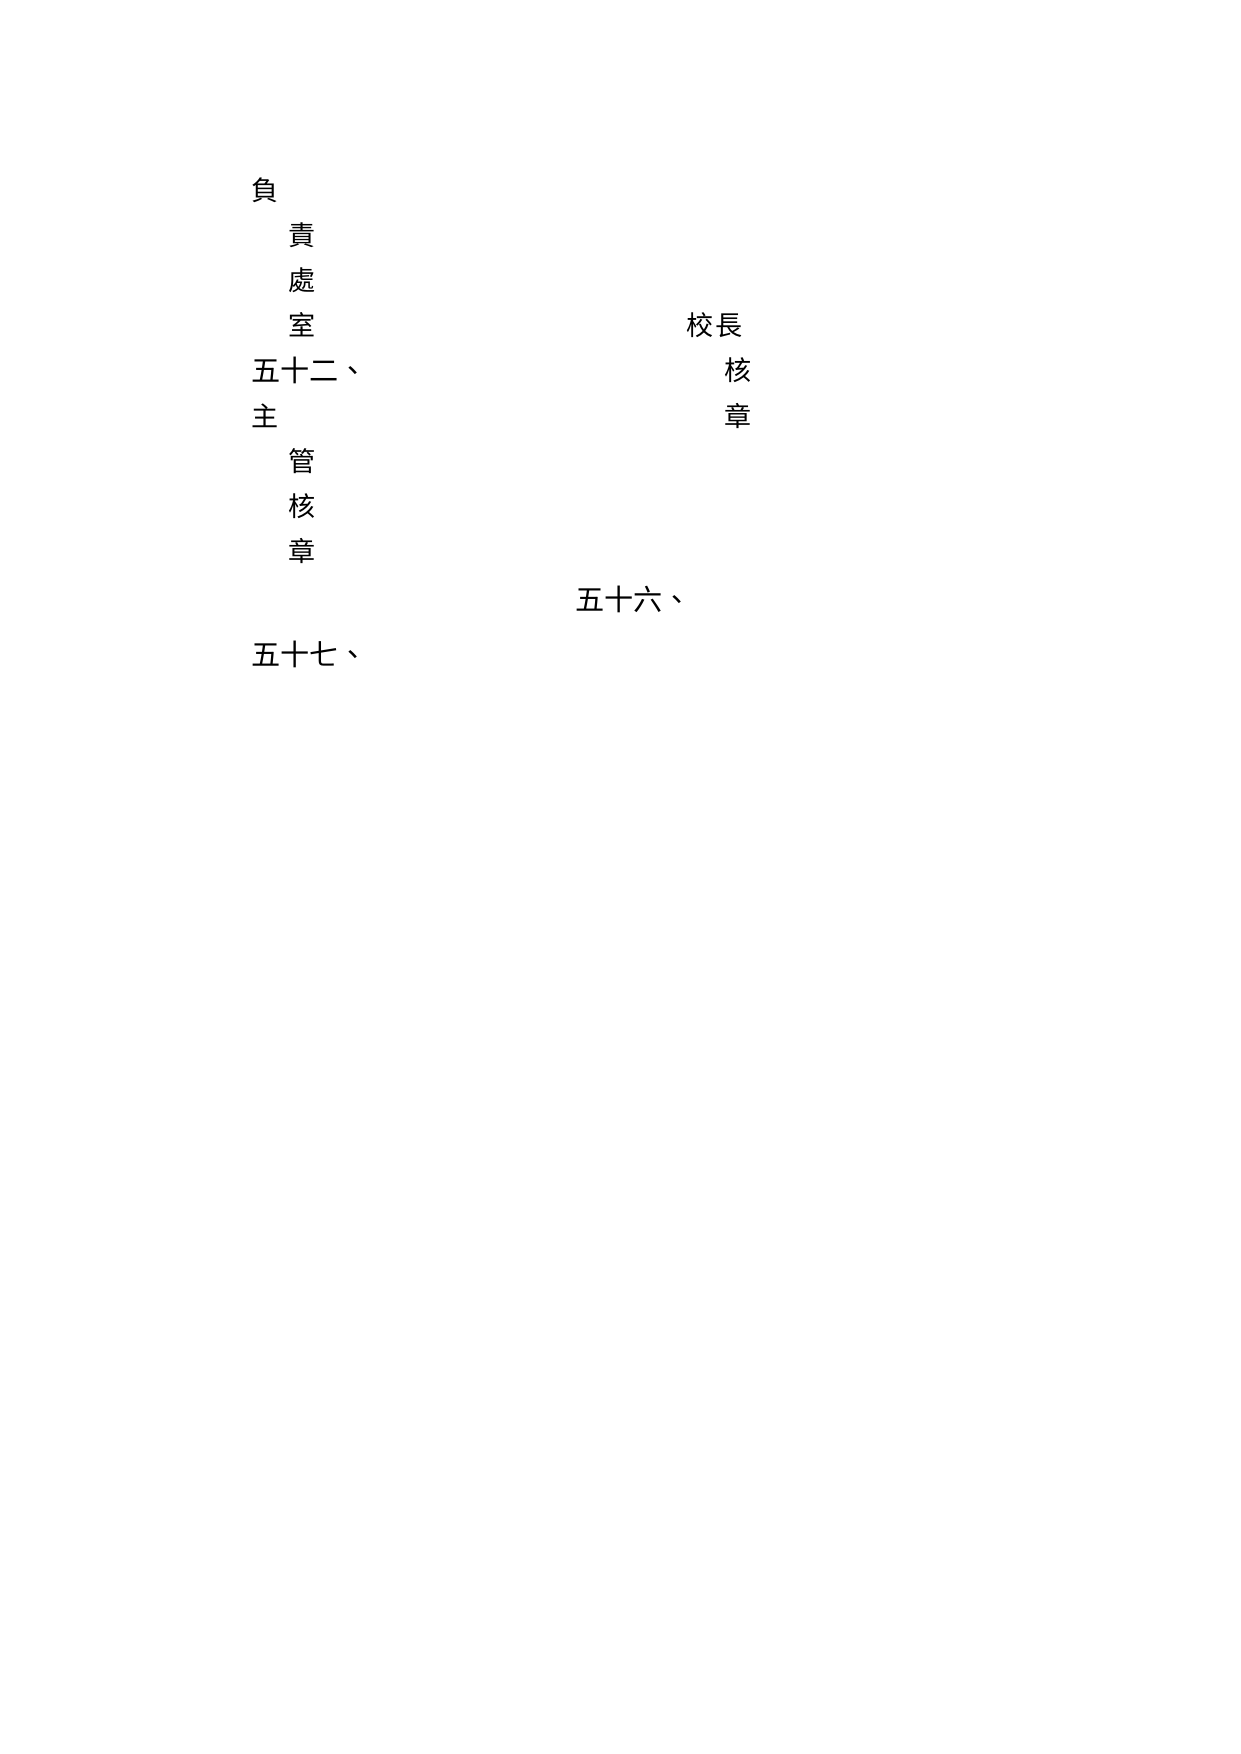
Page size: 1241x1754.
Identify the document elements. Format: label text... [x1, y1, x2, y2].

table_header 負責處室 主管核章 [293, 274, 310, 290]
table_header 負責處室 主管核章 [166, 154, 310, 561]
table_header ： [310, 154, 601, 561]
table_header ： [753, 154, 1037, 561]
table_header 校長核章 [601, 154, 753, 561]
